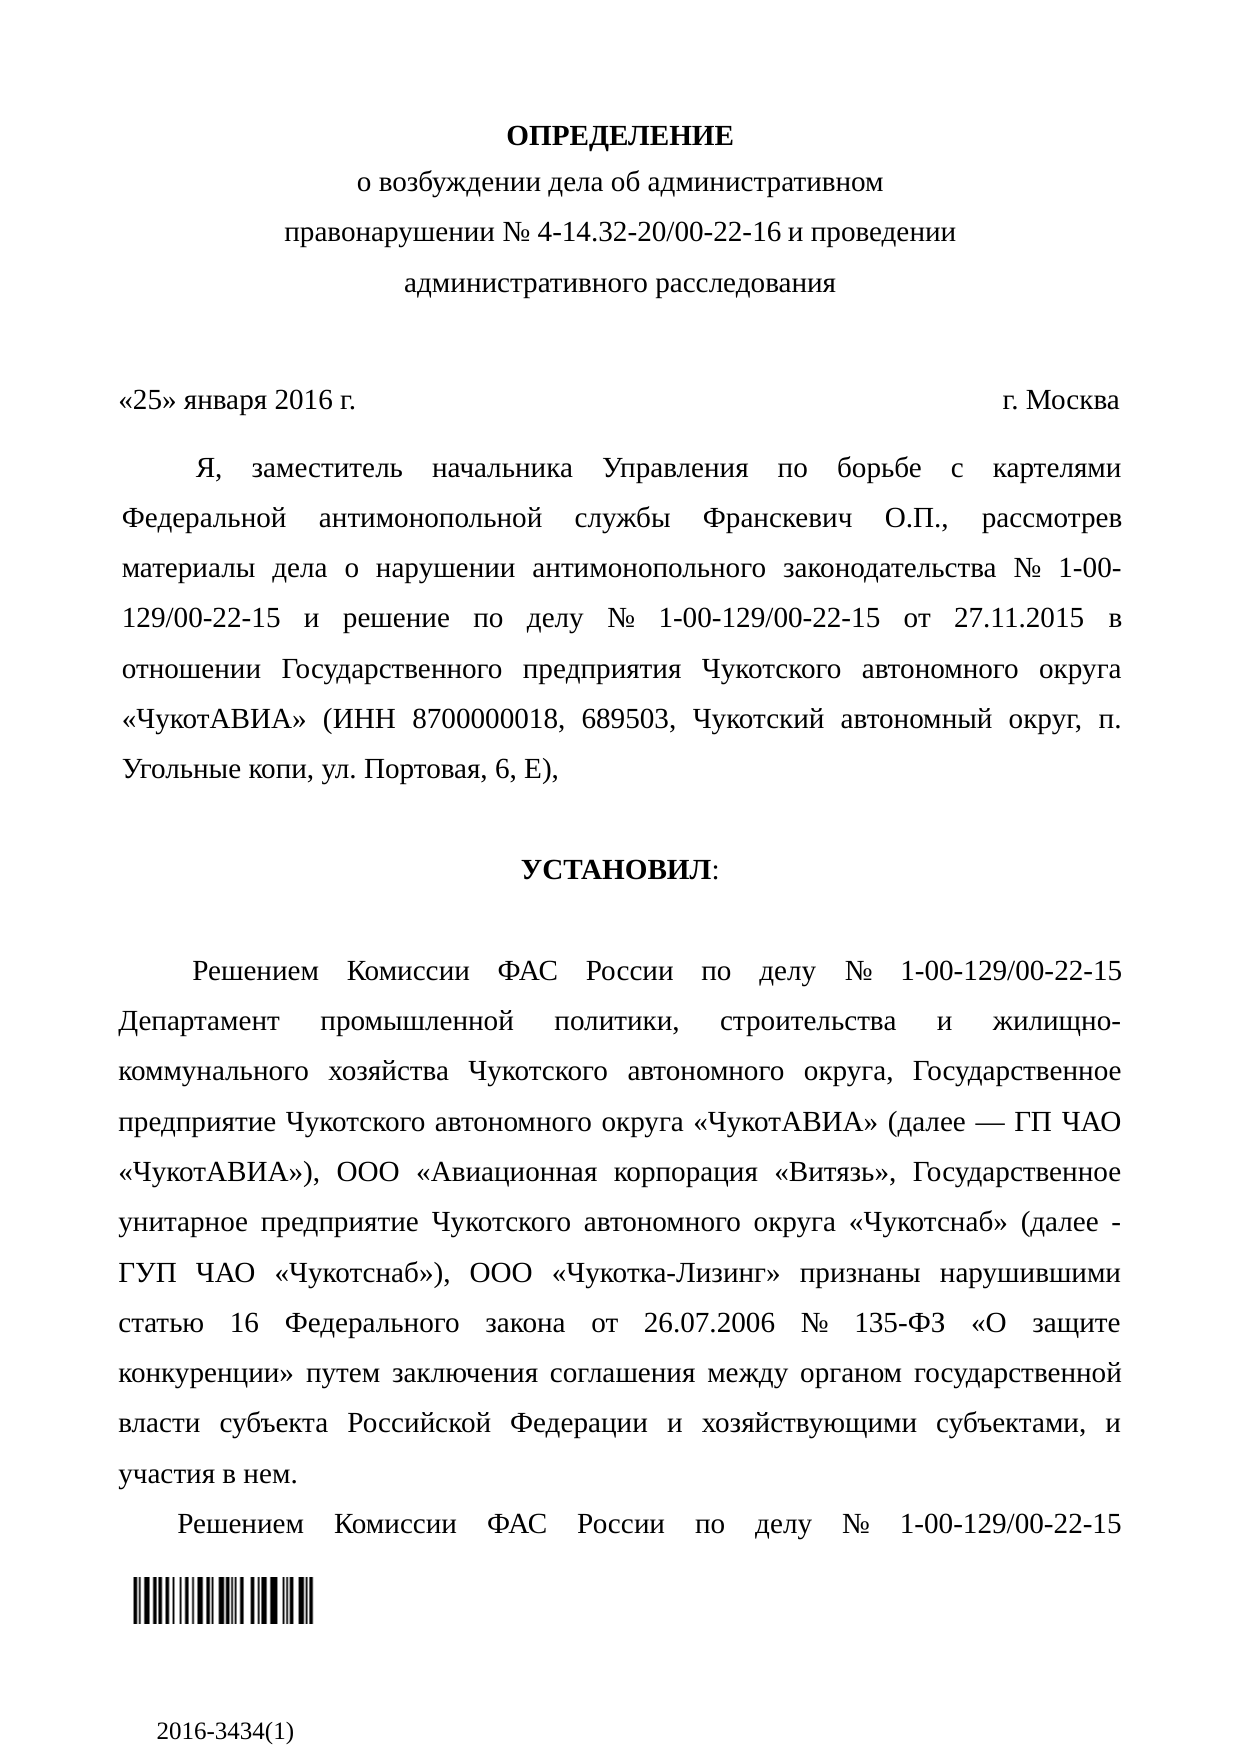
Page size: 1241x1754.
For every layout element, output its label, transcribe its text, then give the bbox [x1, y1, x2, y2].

text административного расследования [118, 265, 1122, 298]
text правонарушении № 4-14.32-20/00-22-16 и проведении [118, 214, 1122, 248]
text о возбуждении дела об административном [118, 164, 1122, 198]
text Решением Комиссии ФАС России по делу № 1-00-129/00-22-15 [118, 1506, 1122, 1540]
text Решением Комиссии ФАС России по делу № 1-00-129/00-22-15 Департамент промышленной политики, строительства и жилищно-коммунального хозяйства Чукотского автономного округа, Государственное предприятие Чукотского автономного округа «ЧукотАВИА» (далее — ГП ЧАО «ЧукотАВИА»), ООО «Авиационная корпорация «Витязь», Государственное унитарное предприятие Чукотского автономного округа «Чукотснаб» (далее - ГУП ЧАО «Чукотснаб»), ООО «Чукотка-Лизинг» признаны нарушившими статью 16 Федерального закона от 26.07.2006 № 135-ФЗ «О защите конкуренции» путем заключения соглашения между органом государственной власти субъекта Российской Федерации и хозяйствующими субъектами, и участия в нем. [118, 953, 1122, 1489]
picture [118, 1577, 331, 1624]
text «25» января 2016 г. г. Москва [118, 382, 1122, 416]
text Я, заместитель начальника Управления по борьбе с картелями Федеральной антимонопольной службы Франскевич О.П., рассмотрев материалы дела о нарушении антимонопольного законодательства № 1-00-129/00-22-15 и решение по делу № 1-00-129/00-22-15 от 27.11.2015 в отношении Государственного предприятия Чукотского автономного округа «ЧукотАВИА» (ИНН 8700000018, 689503, Чукотский автономный округ, п. Угольные копи, ул. Портовая, 6, Е), [122, 450, 1122, 785]
text ОПРЕДЕЛЕНИЕ [118, 118, 1122, 152]
text УСТАНОВИЛ: [118, 852, 1122, 886]
